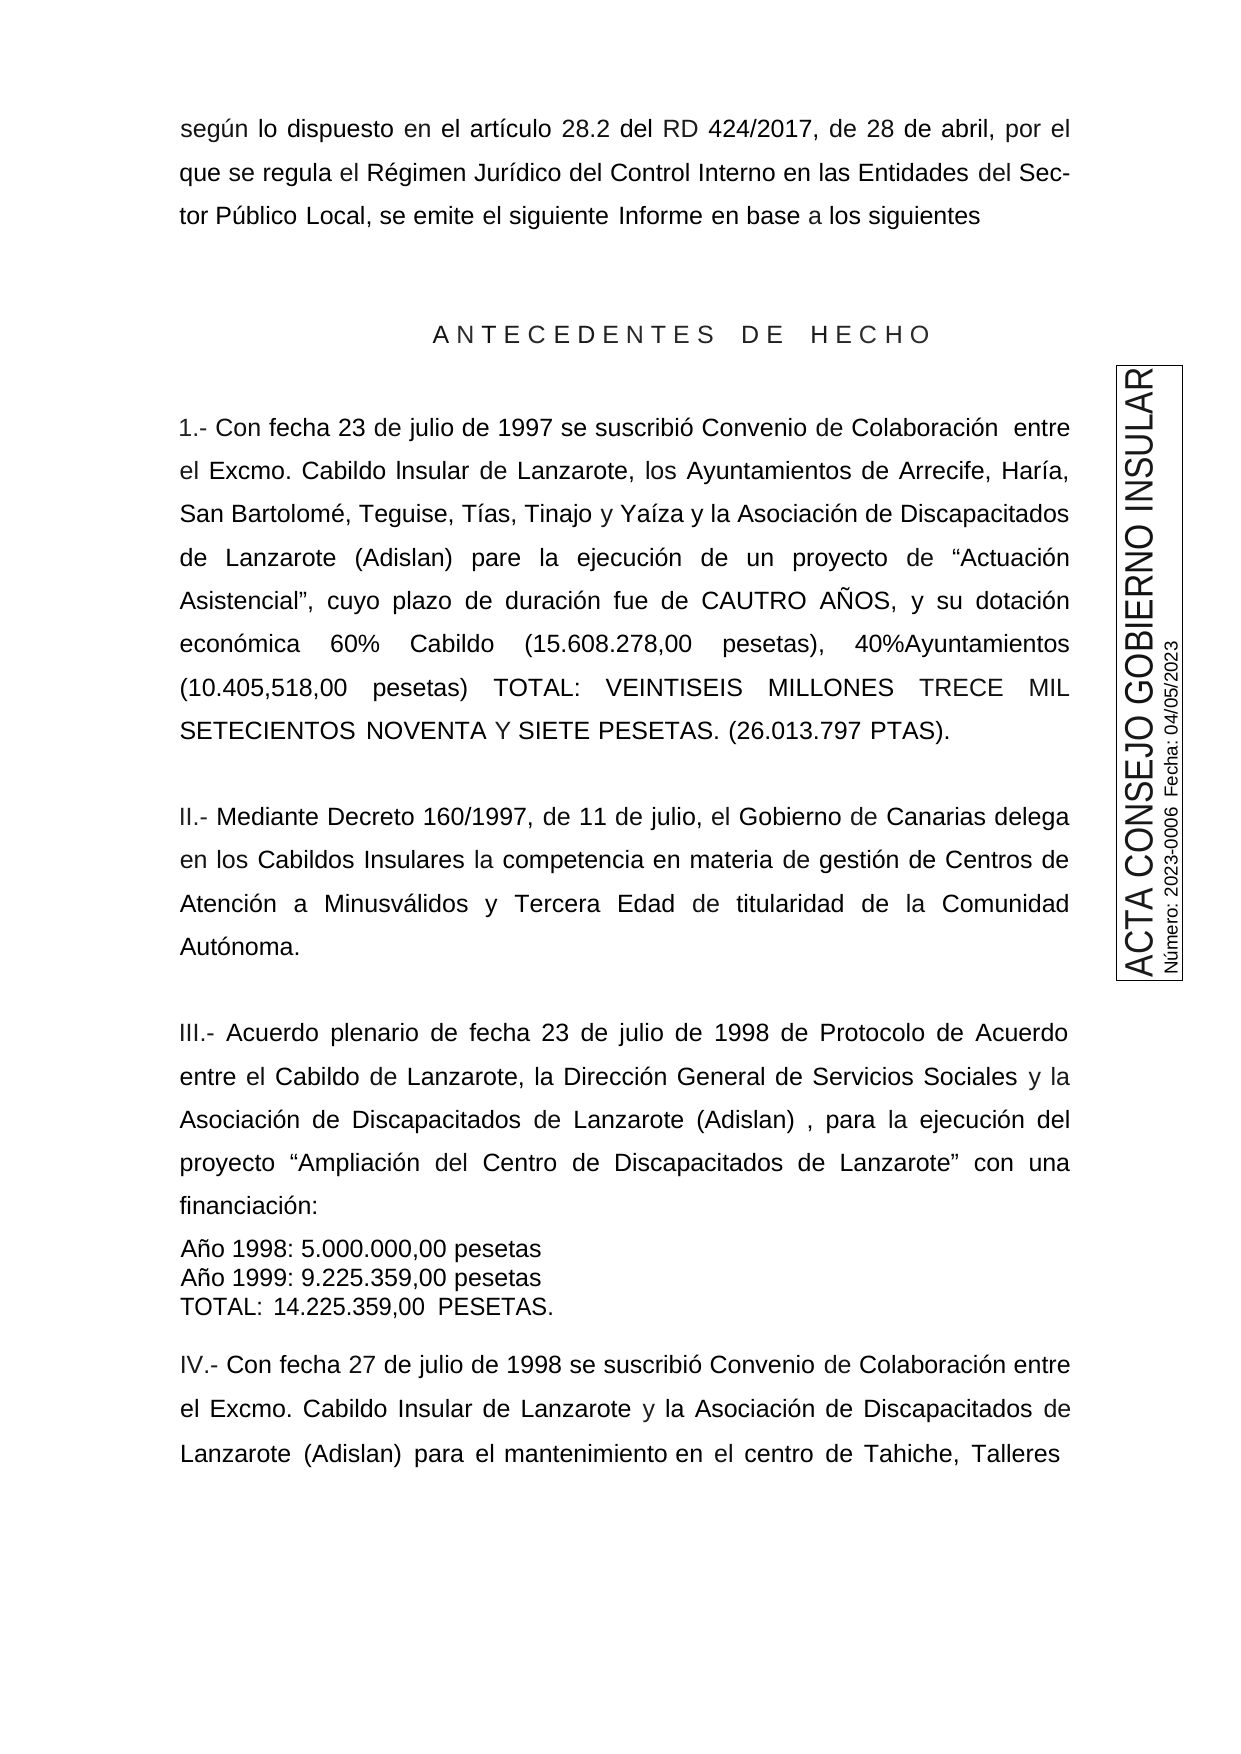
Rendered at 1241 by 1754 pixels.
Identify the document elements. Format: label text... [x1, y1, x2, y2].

text ACTA CONSEJO GOBIERNO INSULAR [1117, 367, 1160, 979]
text A N T E C E D E N T E S D E H E C H O [150, 320, 1211, 348]
text TOTAL: 14.225.359,00 PESETAS. [180, 1292, 1221, 1321]
text 1.- Con fecha 23 de julio de 1997 se suscribió Convenio de Colaboración entre el Excmo. Cabildo lnsular de Lanzarote, los Ayuntamientos de Arrecife, Haría, San Bartolomé, Teguise, Tías, Tinajo y Yaíza y la Asociación de Discapacitados de Lanzarote (Adislan) pare la ejecución de un proyecto de “Actuación Asistencial”, cuyo plazo de duración fue de CAUTRO AÑOS, y su dotación económica 60% Cabildo (15.608.278,00 pesetas), 40%Ayuntamientos (10.405,518,00 pesetas) TOTAL: VEINTISEIS MILLONES TRECE MIL SETECIENTOS NOVENTA Y SIETE PESETAS. (26.013.797 PTAS). [178, 413, 1070, 745]
text IV.- Con fecha 27 de julio de 1998 se suscribió Convenio de Colaboración entre el Excmo. Cabildo Insular de Lanzarote y la Asociación de Discapacitados de Lanzarote (Adislan) para el mantenimiento en el centro de Tahiche, Talleres [179, 1350, 1071, 1468]
text Año 1998: 5.000.000,00 pesetas [180, 1235, 1221, 1263]
text III.- Acuerdo plenario de fecha 23 de julio de 1998 de Protocolo de Acuerdo entre el Cabildo de Lanzarote, la Dirección General de Servicios Sociales y la Asociación de Discapacitados de Lanzarote (Adislan) , para la ejecución del proyecto “Ampliación del Centro de Discapacitados de Lanzarote” con una financiación: [178, 1018, 1070, 1219]
text según lo dispuesto en el artículo 28.2 del RD 424/2017, de 28 de abril, por el que se regula el Régimen Jurídico del Control Interno en las Entidades del Sec- tor Público Local, se emite el siguiente Informe en base a los siguientes [179, 114, 1070, 230]
text Número: 2023-0006 Fecha: 04/05/2023 [1161, 369, 1180, 979]
text II.- Mediante Decreto 160/1997, de 11 de julio, el Gobierno de Canarias delega en los Cabildos Insulares la competencia en materia de gestión de Centros de Atención a Minusválidos y Tercera Edad de titularidad de la Comunidad Autónoma. [178, 802, 1070, 960]
text Año 1999: 9.225.359,00 pesetas [180, 1263, 1221, 1292]
